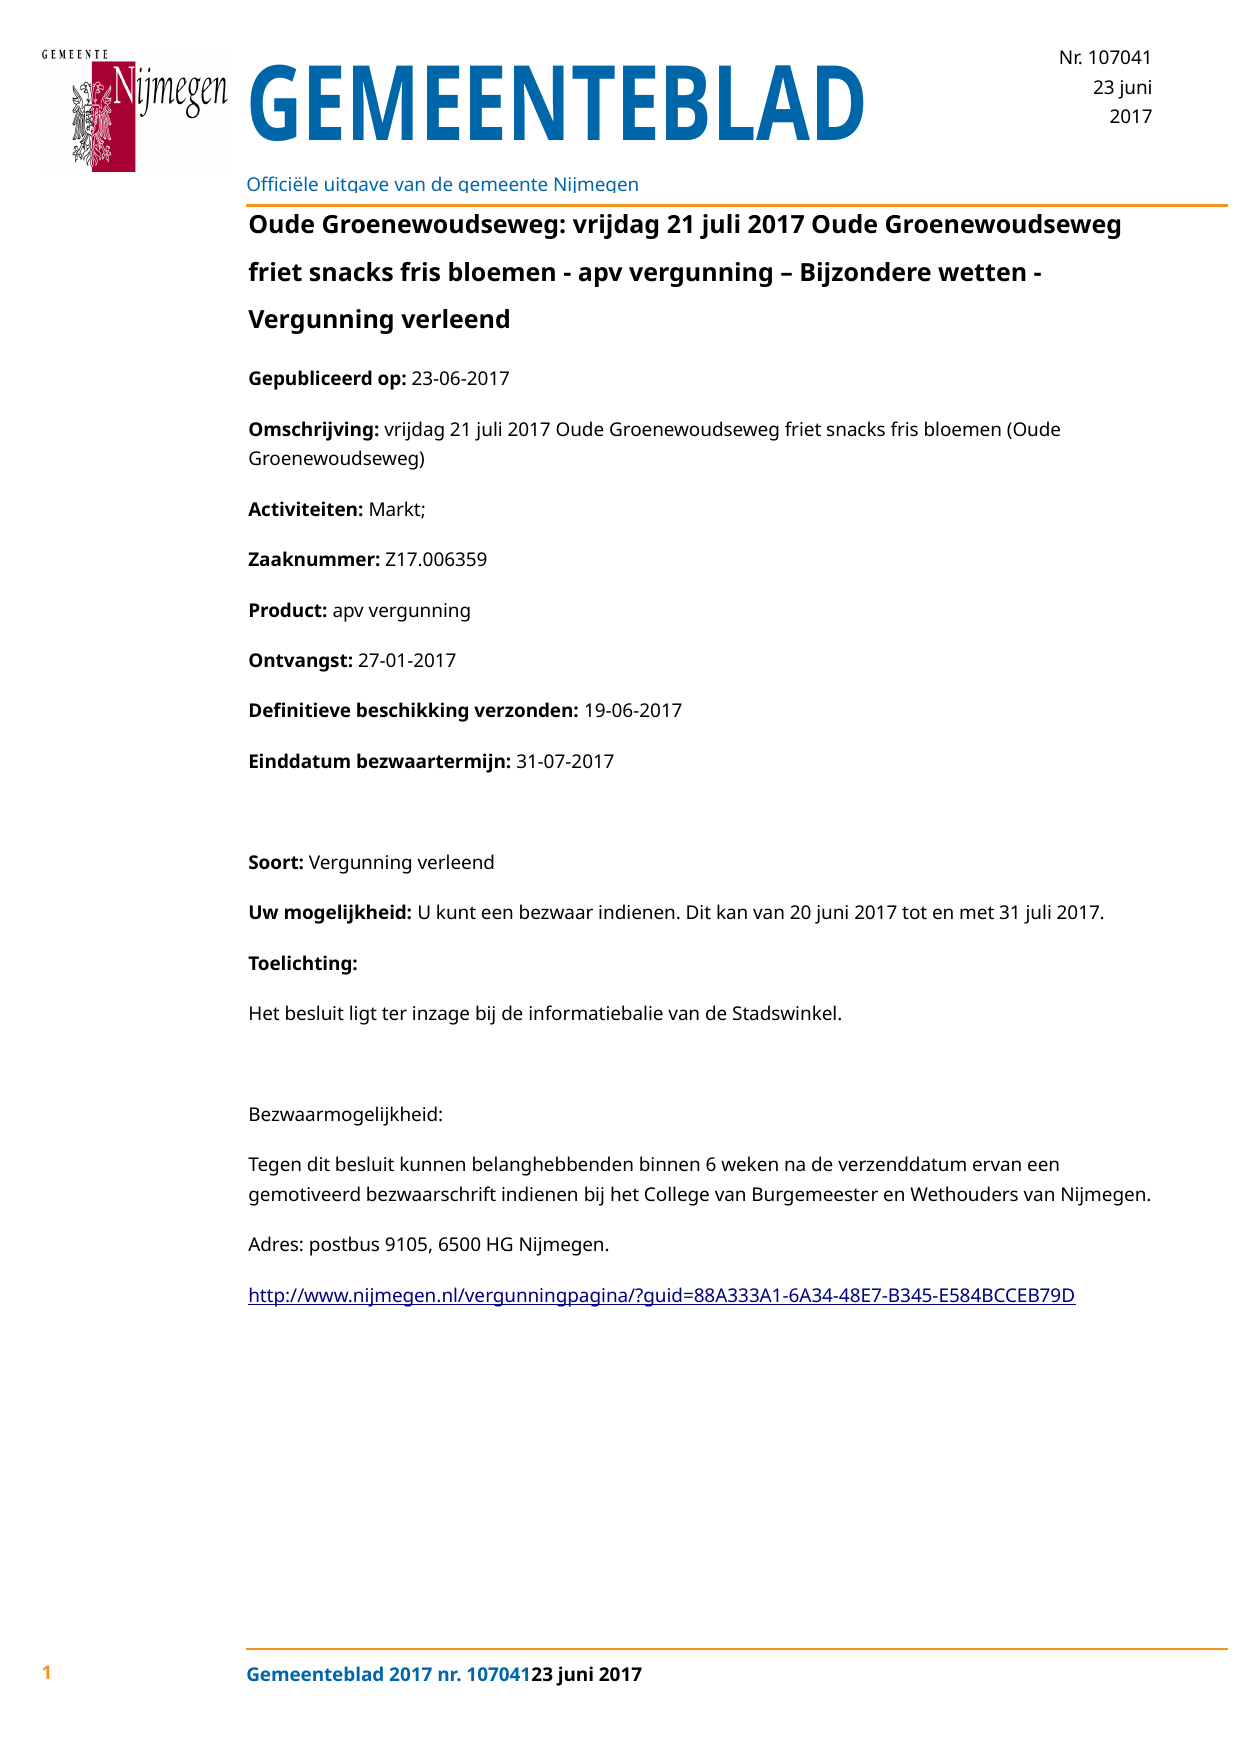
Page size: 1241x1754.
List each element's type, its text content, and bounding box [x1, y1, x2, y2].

text Soort: Vergunning verleend [248, 849, 1152, 874]
text Adres: postbus 9105, 6500 HG Nijmegen. [248, 1231, 1152, 1257]
text Toelichting: [248, 950, 1152, 975]
text Activiteiten: Markt; [248, 496, 1152, 522]
text Zaaknummer: Z17.006359 [248, 546, 1152, 572]
text Definitieve beschikking verzonden: 19-06-2017 [248, 698, 1152, 723]
text Omschrijving: vrijdag 21 juli 2017 Oude Groenewoudseweg friet snacks fris bloemen (Oude Groenewoudseweg) [248, 416, 1152, 471]
text Oude Groenewoudseweg: vrijdag 21 juli 2017 Oude Groenewoudseweg friet snacks fris bloemen - apv vergunning – Bijzondere wetten - Vergunning verleend [248, 207, 1152, 336]
text Tegen dit besluit kunnen belanghebbenden binnen 6 weken na de verzenddatum ervan een gemotiveerd bezwaarschrift indienen bij het College van Burgemeester en Wethouders van Nijmegen. [248, 1151, 1152, 1207]
text Product: apv vergunning [248, 597, 1152, 622]
text Het besluit ligt ter inzage bij de informatiebalie van de Stadswinkel. [248, 1000, 1152, 1026]
text Gepubliceerd op: 23-06-2017 [248, 366, 1152, 391]
text Ontvangst: 27-01-2017 [248, 647, 1152, 673]
text Einddatum bezwaartermijn: 31-07-2017 [248, 748, 1152, 774]
text http://www.nijmegen.nl/vergunningpagina/?guid=88A333A1-6A34-48E7-B345-E584BCCEB79D [248, 1282, 1152, 1307]
picture [41, 47, 231, 172]
text Uw mogelijkheid: U kunt een bezwaar indienen. Dit kan van 20 juni 2017 tot en met 31 juli 2017. [248, 899, 1152, 925]
text Bezwaarmogelijkheid: [248, 1101, 1152, 1127]
